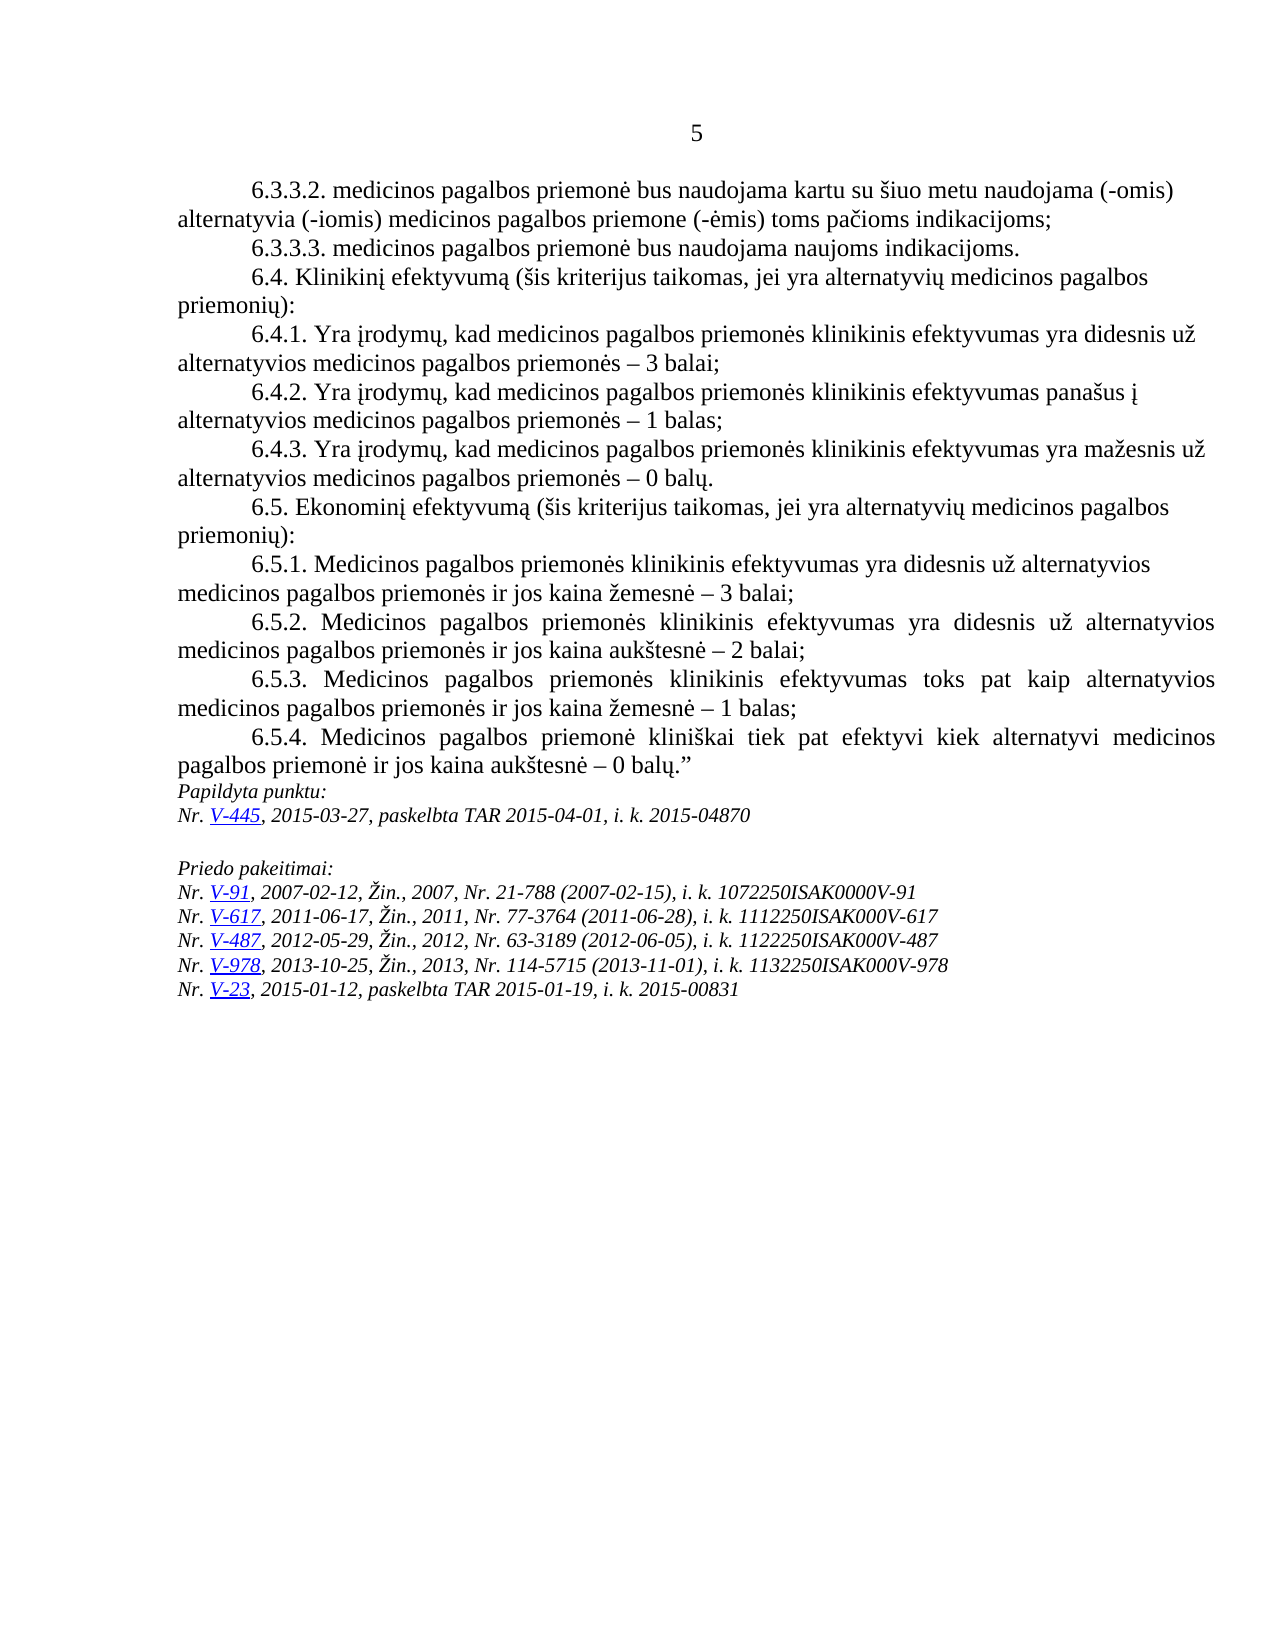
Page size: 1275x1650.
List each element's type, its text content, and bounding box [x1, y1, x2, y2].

text 6.5. Ekonominį efektyvumą (šis kriterijus taikomas, jei yra alternatyvių medicinos pagalbos priemonių): [177, 492, 1216, 549]
text 6.5.1. Medicinos pagalbos priemonės klinikinis efektyvumas yra didesnis už alternatyvios medicinos pagalbos priemonės ir jos kaina žemesnė – 3 balai; [177, 549, 1216, 607]
text Nr. V-487, 2012-05-29, Žin., 2012, Nr. 63-3189 (2012-06-05), i. k. 1122250ISAK000V-487 [177, 928, 1216, 952]
text Nr. V-23, 2015-01-12, paskelbta TAR 2015-01-19, i. k. 2015-00831 [177, 977, 1216, 1001]
text 6.4. Klinikinį efektyvumą (šis kriterijus taikomas, jei yra alternatyvių medicinos pagalbos priemonių): [177, 262, 1216, 319]
text 6.4.2. Yra įrodymų, kad medicinos pagalbos priemonės klinikinis efektyvumas panašus į alternatyvios medicinos pagalbos priemonės – 1 balas; [177, 377, 1216, 434]
text Nr. V-445, 2015-03-27, paskelbta TAR 2015-04-01, i. k. 2015-04870 [177, 803, 1216, 827]
text 6.3.3.2. medicinos pagalbos priemonė bus naudojama kartu su šiuo metu naudojama (-omis) alternatyvia (-iomis) medicinos pagalbos priemone (-ėmis) toms pačioms indikacijoms; [177, 176, 1216, 233]
text 6.4.1. Yra įrodymų, kad medicinos pagalbos priemonės klinikinis efektyvumas yra didesnis už alternatyvios medicinos pagalbos priemonės – 3 balai; [177, 319, 1216, 377]
text Nr. V-91, 2007-02-12, Žin., 2007, Nr. 21-788 (2007-02-15), i. k. 1072250ISAK0000V-91 [177, 880, 1216, 904]
text 6.5.4. Medicinos pagalbos priemonė kliniškai tiek pat efektyvi kiek alternatyvi medicinos pagalbos priemonė ir jos kaina aukštesnė – 0 balų.” [177, 722, 1216, 779]
text Nr. V-978, 2013-10-25, Žin., 2013, Nr. 114-5715 (2013-11-01), i. k. 1132250ISAK000V-978 [177, 952, 1216, 977]
text Papildyta punktu: [177, 779, 1216, 803]
text 6.5.3. Medicinos pagalbos priemonės klinikinis efektyvumas toks pat kaip alternatyvios medicinos pagalbos priemonės ir jos kaina žemesnė – 1 balas; [177, 664, 1216, 722]
text 6.5.2. Medicinos pagalbos priemonės klinikinis efektyvumas yra didesnis už alternatyvios medicinos pagalbos priemonės ir jos kaina aukštesnė – 2 balai; [177, 607, 1216, 664]
text 6.4.3. Yra įrodymų, kad medicinos pagalbos priemonės klinikinis efektyvumas yra mažesnis už alternatyvios medicinos pagalbos priemonės – 0 balų. [177, 434, 1216, 492]
text 6.3.3.3. medicinos pagalbos priemonė bus naudojama naujoms indikacijoms. [177, 233, 1216, 262]
text Priedo pakeitimai: [177, 856, 1216, 880]
text Nr. V-617, 2011-06-17, Žin., 2011, Nr. 77-3764 (2011-06-28), i. k. 1112250ISAK000V-617 [177, 904, 1216, 928]
